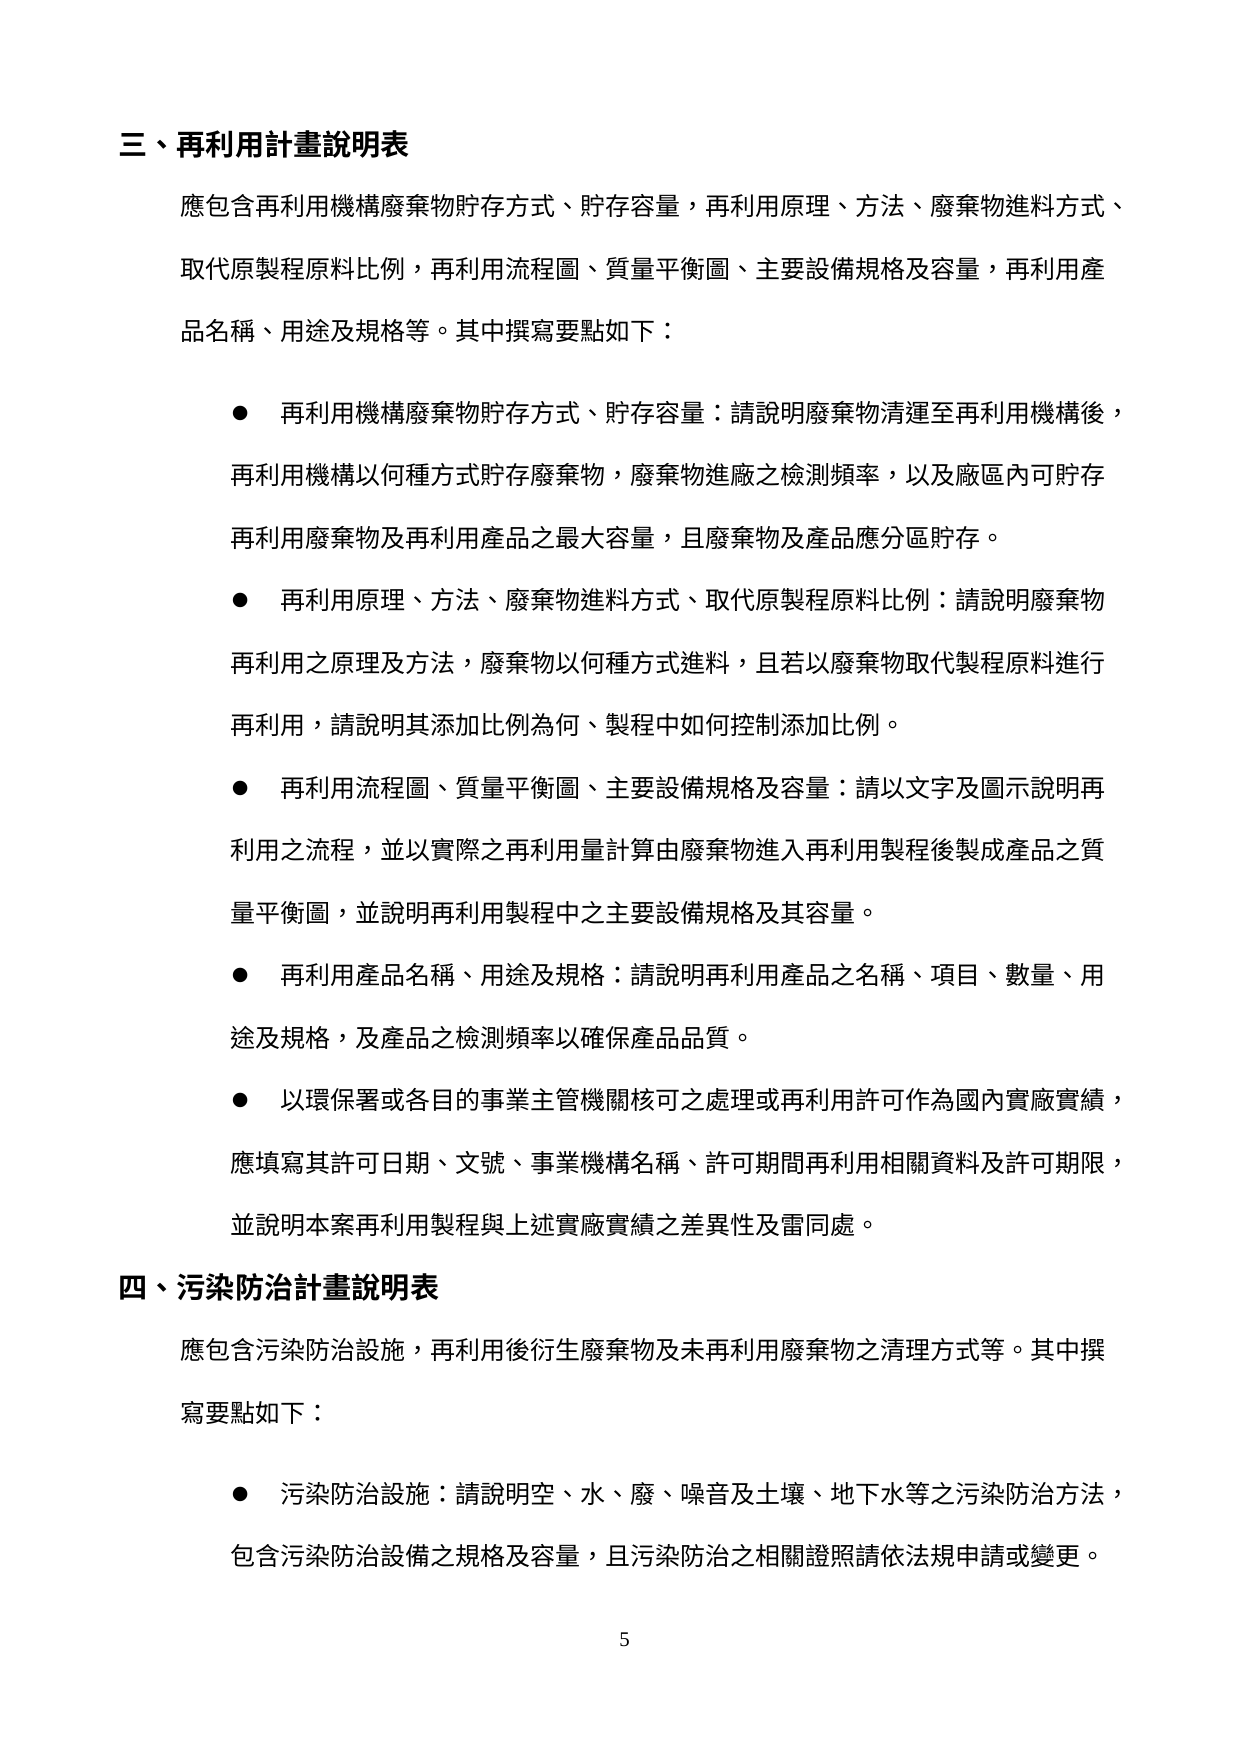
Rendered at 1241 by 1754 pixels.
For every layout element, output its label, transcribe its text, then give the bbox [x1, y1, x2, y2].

text 應包含污染防治設施，再利用後衍生廢棄物及未再利用廢棄物之清理方式等。其中撰寫要點如下： [181, 1307, 1122, 1432]
list 以環保署或各目的事業主管機關核可之處理或再利用許可作為國內實廠實績，應填寫其許可日期、文號、事業機構名稱、許可期間再利用相關資料及許可期限，並說明本案再利用製程與上述實廠實績之差異性及雷同處。 [231, 1057, 1122, 1244]
text 三、再利用計畫說明表 [118, 101, 1122, 163]
list 再利用流程圖、質量平衡圖、主要設備規格及容量：請以文字及圖示說明再利用之流程，並以實際之再利用量計算由廢棄物進入再利用製程後製成產品之質量平衡圖，並說明再利用製程中之主要設備規格及其容量。 [231, 744, 1122, 932]
list 再利用原理、方法、廢棄物進料方式、取代原製程原料比例：請說明廢棄物再利用之原理及方法，廢棄物以何種方式進料，且若以廢棄物取代製程原料進行再利用，請說明其添加比例為何、製程中如何控制添加比例。 [231, 557, 1122, 744]
text 應包含再利用機構廢棄物貯存方式、貯存容量，再利用原理、方法、廢棄物進料方式、取代原製程原料比例，再利用流程圖、質量平衡圖、主要設備規格及容量，再利用產品名稱、用途及規格等。其中撰寫要點如下： [181, 163, 1122, 351]
list 污染防治設施：請說明空、水、廢、噪音及土壤、地下水等之污染防治方法，包含污染防治設備之規格及容量，且污染防治之相關證照請依法規申請或變更。 [231, 1451, 1122, 1576]
text 四、污染防治計畫說明表 [118, 1244, 1122, 1307]
list 再利用機構廢棄物貯存方式、貯存容量：請說明廢棄物清運至再利用機構後，再利用機構以何種方式貯存廢棄物，廢棄物進廠之檢測頻率，以及廠區內可貯存再利用廢棄物及再利用產品之最大容量，且廢棄物及產品應分區貯存。 [231, 369, 1122, 557]
list 再利用產品名稱、用途及規格：請說明再利用產品之名稱、項目、數量、用途及規格，及產品之檢測頻率以確保產品品質。 [231, 932, 1122, 1057]
